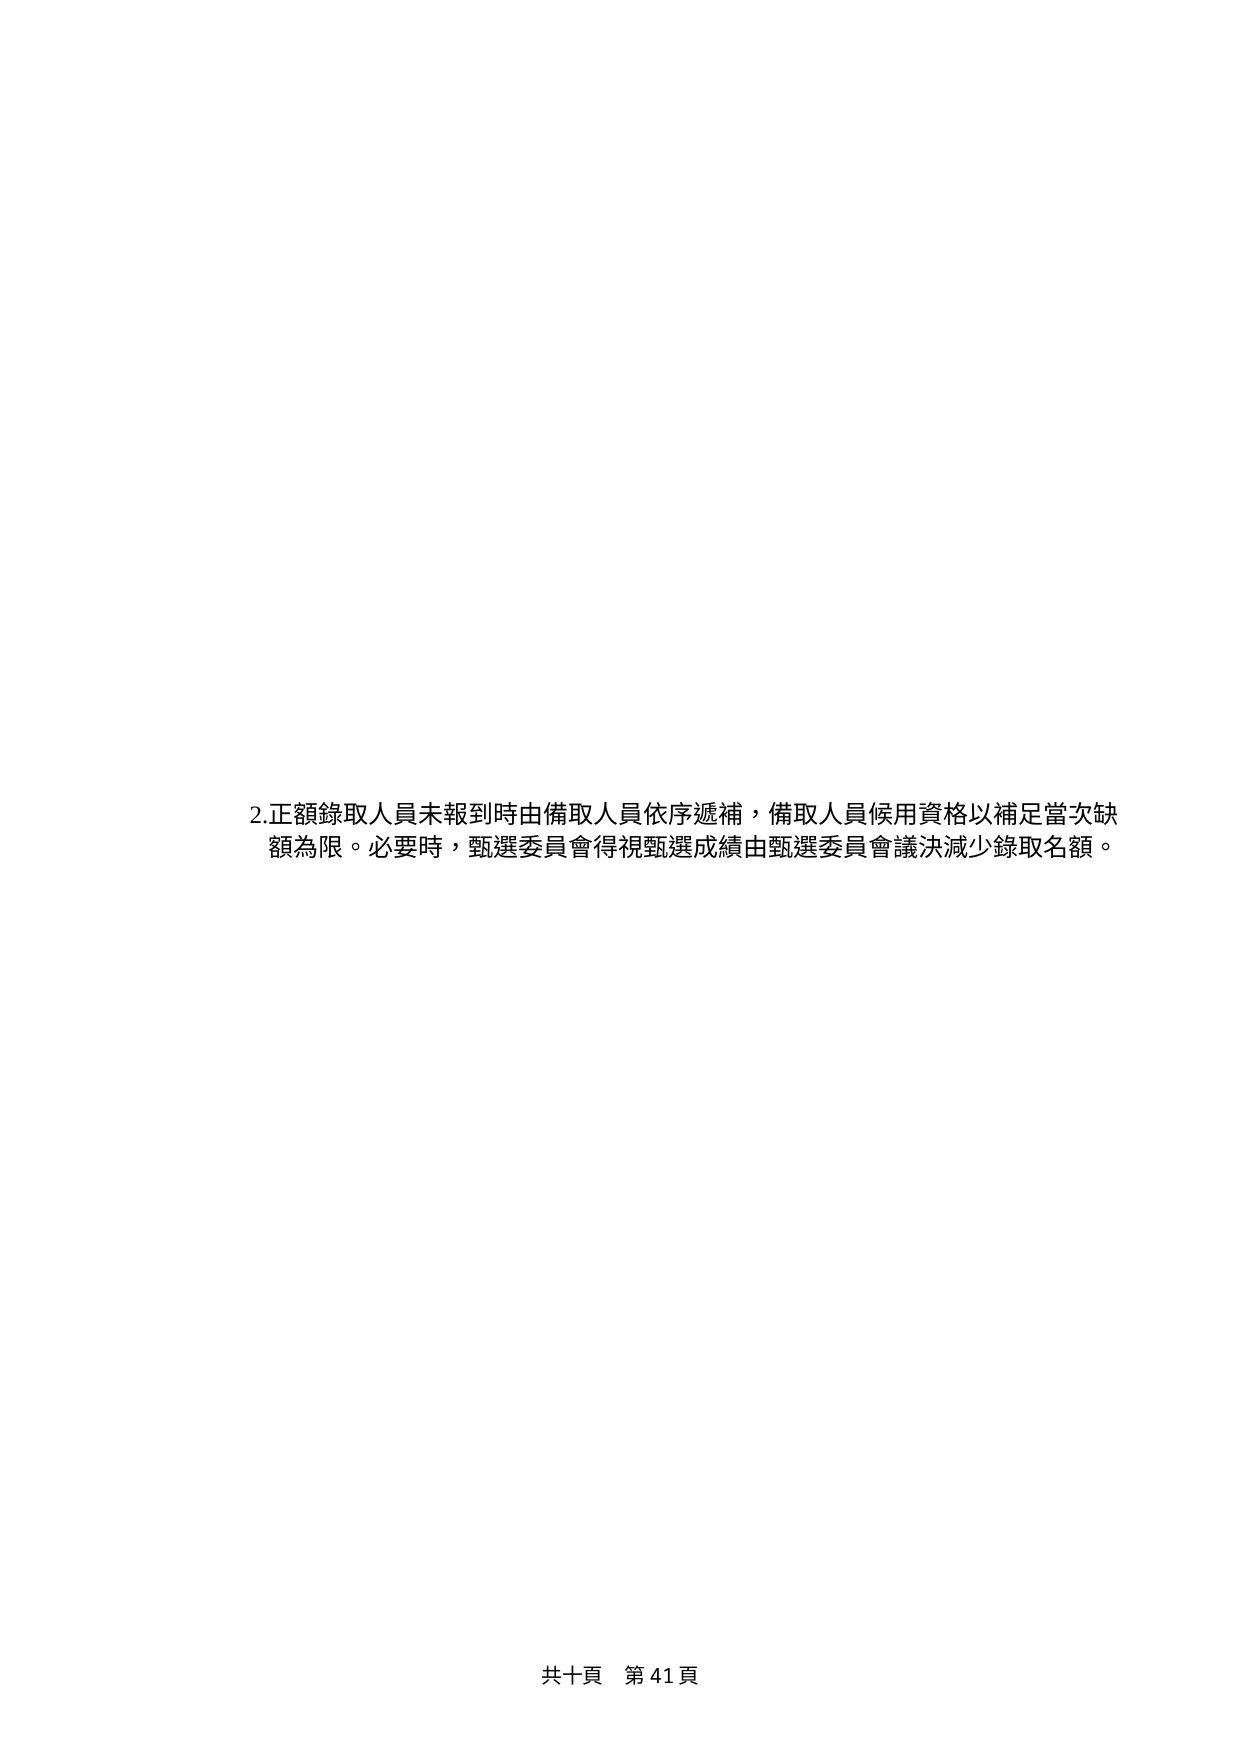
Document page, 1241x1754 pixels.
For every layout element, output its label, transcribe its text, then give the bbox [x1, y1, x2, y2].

text 2.正額錄取人員未報到時由備取人員依序遞補，備取人員候用資格以補足當次缺額為限。必要時，甄選委員會得視甄選成績由甄選委員會議決減少錄取名額。 [118, 797, 1122, 863]
